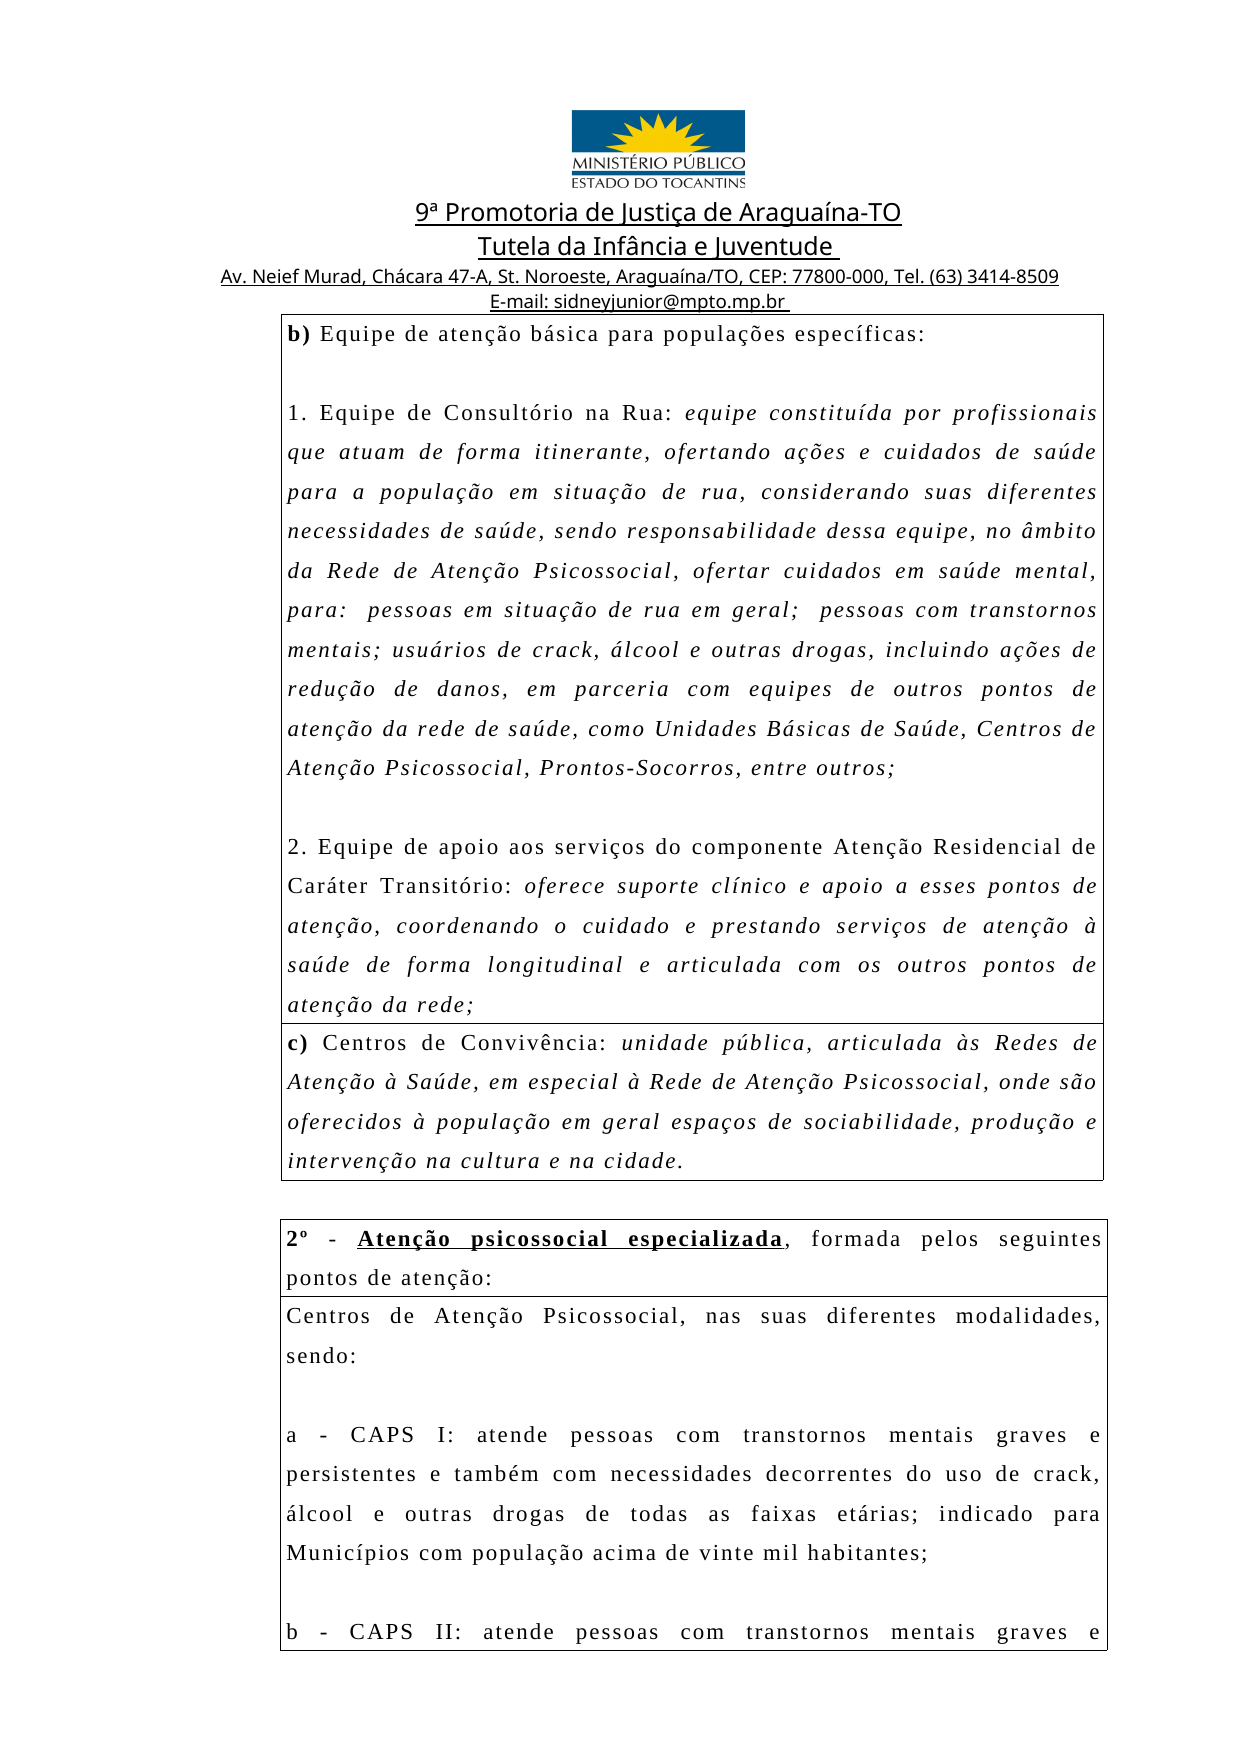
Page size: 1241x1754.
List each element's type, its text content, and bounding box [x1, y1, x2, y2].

table_header 2º - Atenção psicossocial especializada, formada pelos seguintes pontos de atenção: [281, 1220, 1107, 1296]
table_cell b) Equipe de atenção básica para populações específicas: 1. Equipe de Consultório na Rua: equipe constituída por profissionais que atuam de forma itinerante, ofertando ações e cuidados de saúde para a população em situação de rua, considerando suas diferentes necessidades de saúde, sendo responsabilidade dessa equipe, no âmbito da Rede de Atenção Psicossocial, ofertar cuidados em saúde mental, para: pessoas em situação de rua em geral; pessoas com transtornos mentais; usuários de crack, álcool e outras drogas, incluindo ações de redução de danos, em parceria com equipes de outros pontos de atenção da rede de saúde, como Unidades Básicas de Saúde, Centros de Atenção Psicossocial, Prontos-Socorros, entre outros; 2. Equipe de apoio aos serviços do componente Atenção Residencial de Caráter Transitório: oferece suporte clínico e apoio a esses pontos de atenção, coordenando o cuidado e prestando serviços de atenção à saúde de forma longitudinal e articulada com os outros pontos de atenção da rede; [282, 315, 1103, 1023]
table_cell c) Centros de Convivência: unidade pública, articulada às Redes de Atenção à Saúde, em especial à Rede de Atenção Psicossocial, onde são oferecidos à população em geral espaços de sociabilidade, produção e intervenção na cultura e na cidade. [282, 1024, 1103, 1179]
table_cell Centros de Atenção Psicossocial, nas suas diferentes modalidades, sendo: a - CAPS I: atende pessoas com transtornos mentais graves e persistentes e também com necessidades decorrentes do uso de crack, álcool e outras drogas de todas as faixas etárias; indicado para Municípios com população acima de vinte mil habitantes; b - CAPS II: atende pessoas com transtornos mentais graves e [281, 1297, 1107, 1650]
picture [571, 110, 746, 188]
